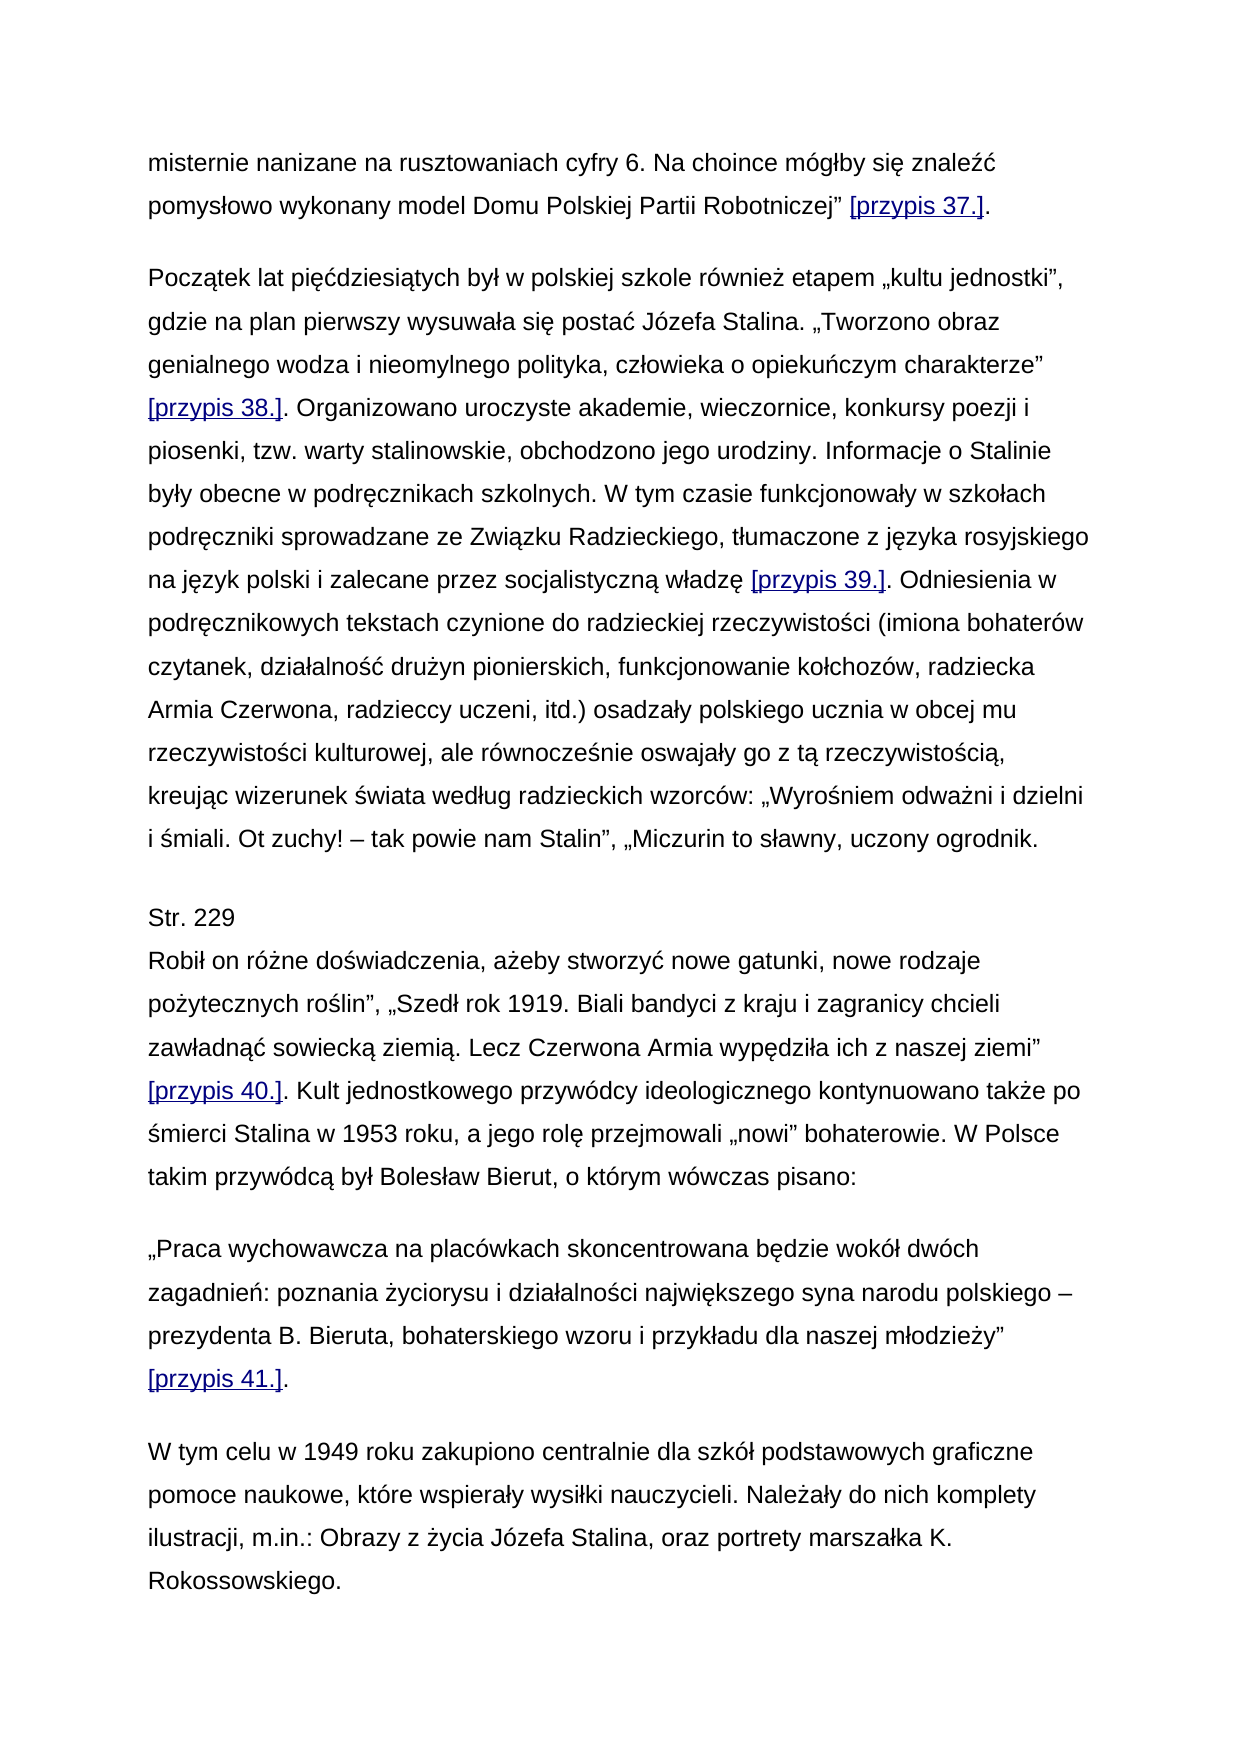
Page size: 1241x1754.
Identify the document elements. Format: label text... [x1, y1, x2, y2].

text Str. 229 [148, 903, 1093, 932]
text misternie nanizane na rusztowaniach cyfry 6. Na choince mógłby się znaleźć pomysłowo wykonany model Domu Polskiej Partii Robotniczej” [przypis 37.]. [148, 148, 1093, 219]
text Początek lat pięćdziesiątych był w polskiej szkole również etapem „kultu jednostki”, gdzie na plan pierwszy wysuwała się postać Józefa Stalina. „Tworzono obraz genialnego wodza i nieomylnego polityka, człowieka o opiekuńczym charakterze” [przypis 38.]. Organizowano uroczyste akademie, wieczornice, konkursy poezji i piosenki, tzw. warty stalinowskie, obchodzono jego urodziny. Informacje o Stalinie były obecne w podręcznikach szkolnych. W tym czasie funkcjonowały w szkołach podręczniki sprowadzane ze Związku Radzieckiego, tłumaczone z języka rosyjskiego na język polski i zalecane przez socjalistyczną władzę [przypis 39.]. Odniesienia w podręcznikowych tekstach czynione do radzieckiej rzeczywistości (imiona bohaterów czytanek, działalność drużyn pionierskich, funkcjonowanie kołchozów, radziecka Armia Czerwona, radzieccy uczeni, itd.) osadzały polskiego ucznia w obcej mu rzeczywistości kulturowej, ale równocześnie oswajały go z tą rzeczywistością, kreując wizerunek świata według radzieckich wzorców: „Wyrośniem odważni i dzielni i śmiali. Ot zuchy! – tak powie nam Stalin”, „Miczurin to sławny, uczony ogrodnik. [148, 263, 1093, 853]
text „Praca wychowawcza na placówkach skoncentrowana będzie wokół dwóch zagadnień: poznania życiorysu i działalności największego syna narodu polskiego – prezydenta B. Bieruta, bohaterskiego wzoru i przykładu dla naszej młodzieży” [przypis 41.]. [148, 1234, 1093, 1393]
text Robił on różne doświadczenia, ażeby stworzyć nowe gatunki, nowe rodzaje pożytecznych roślin”, „Szedł rok 1919. Biali bandyci z kraju i zagranicy chcieli zawładnąć sowiecką ziemią. Lecz Czerwona Armia wypędziła ich z naszej ziemi” [przypis 40.]. Kult jednostkowego przywódcy ideologicznego kontynuowano także po śmierci Stalina w 1953 roku, a jego rolę przejmowali „nowi” bohaterowie. W Polsce takim przywódcą był Bolesław Bierut, o którym wówczas pisano: [148, 946, 1093, 1191]
text W tym celu w 1949 roku zakupiono centralnie dla szkół podstawowych graficzne pomoce naukowe, które wspierały wysiłki nauczycieli. Należały do nich komplety ilustracji, m.in.: Obrazy z życia Józefa Stalina, oraz portrety marszałka K. Rokossowskiego. [148, 1436, 1093, 1594]
